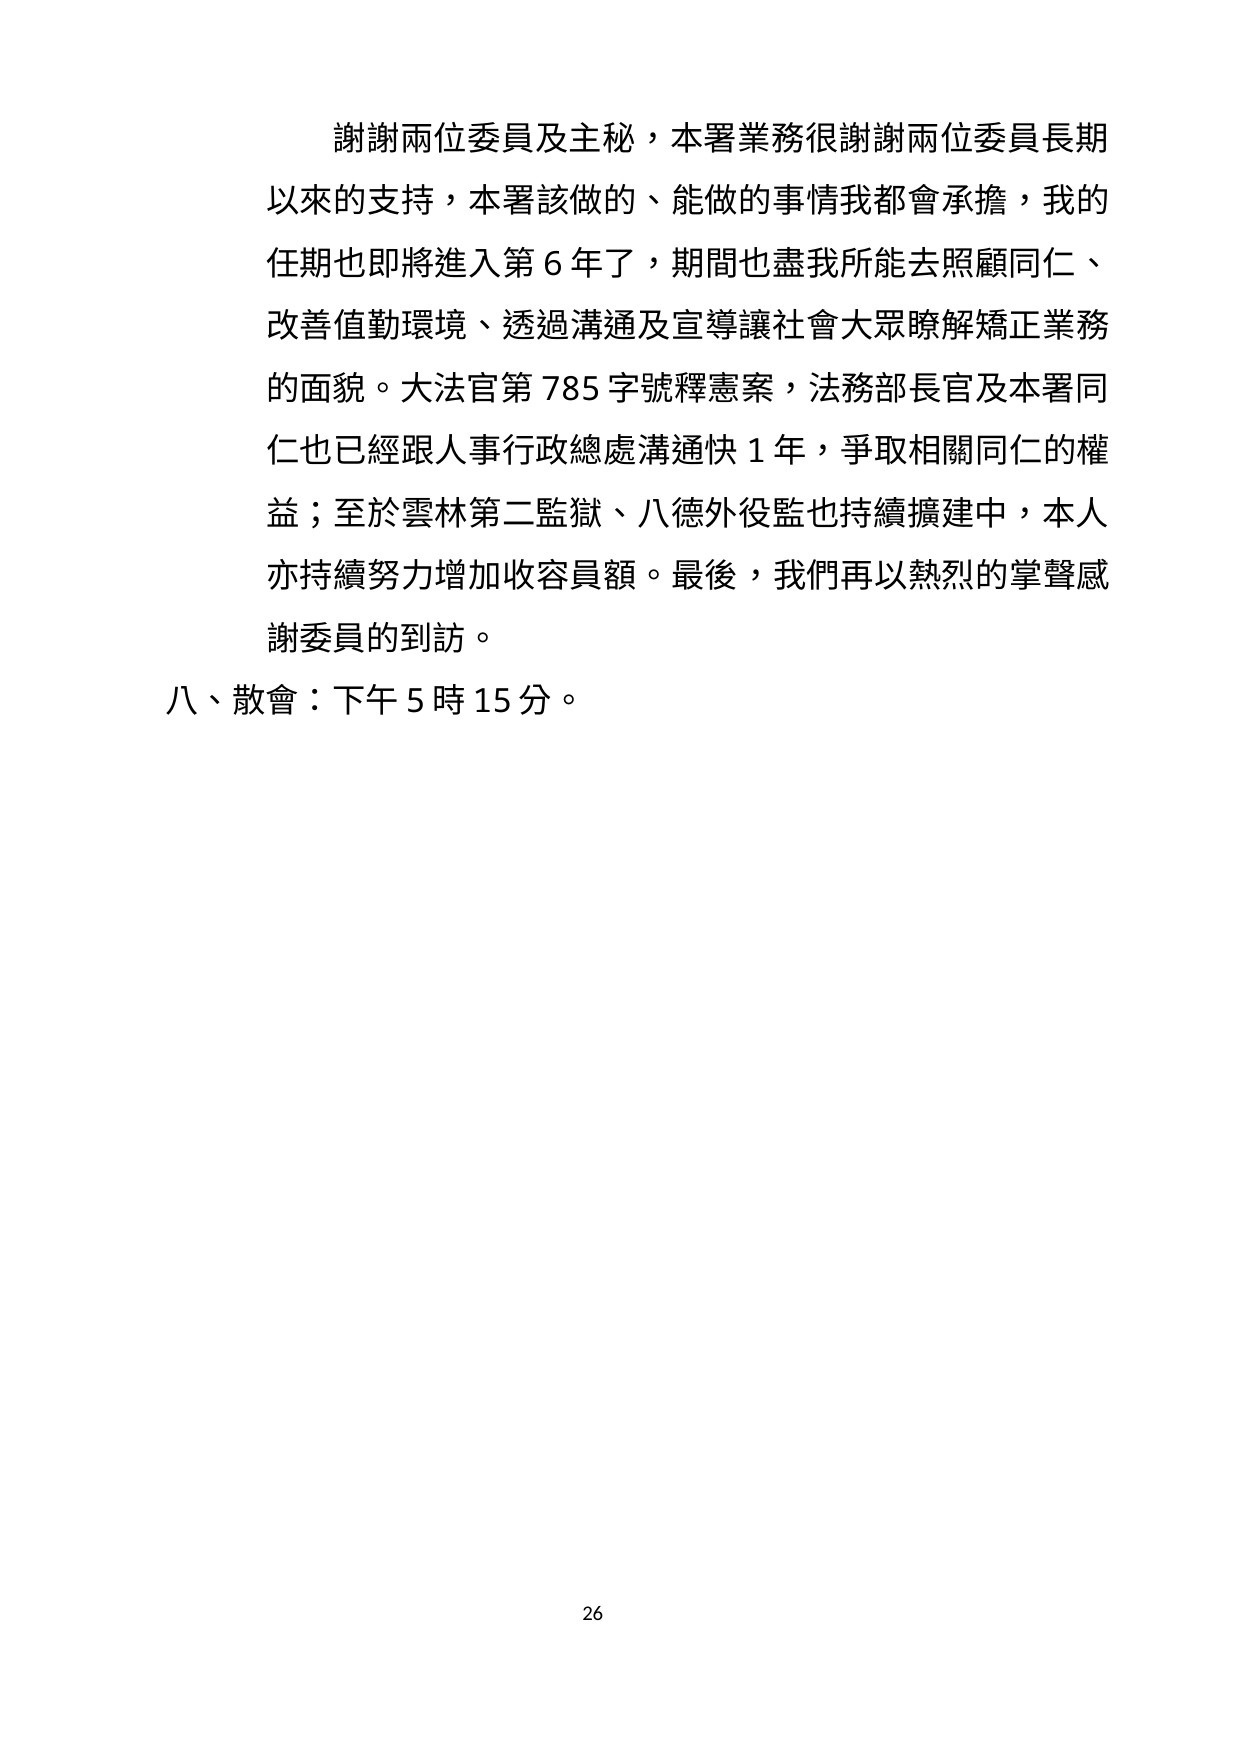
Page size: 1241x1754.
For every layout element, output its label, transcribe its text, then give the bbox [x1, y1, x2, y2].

text 八、散會：下午5時15分。 [165, 657, 1110, 719]
text 謝謝兩位委員及主秘，本署業務很謝謝兩位委員長期以來的支持，本署該做的、能做的事情我都會承擔，我的任期也即將進入第6年了，期間也盡我所能去照顧同仁、改善值勤環境、透過溝通及宣導讓社會大眾瞭解矯正業務的面貌。大法官第785字號釋憲案，法務部長官及本署同仁也已經跟人事行政總處溝通快1年，爭取相關同仁的權益；至於雲林第二監獄、八德外役監也持續擴建中，本人亦持續努力增加收容員額。最後，我們再以熱烈的掌聲感謝委員的到訪。 [266, 94, 1110, 657]
